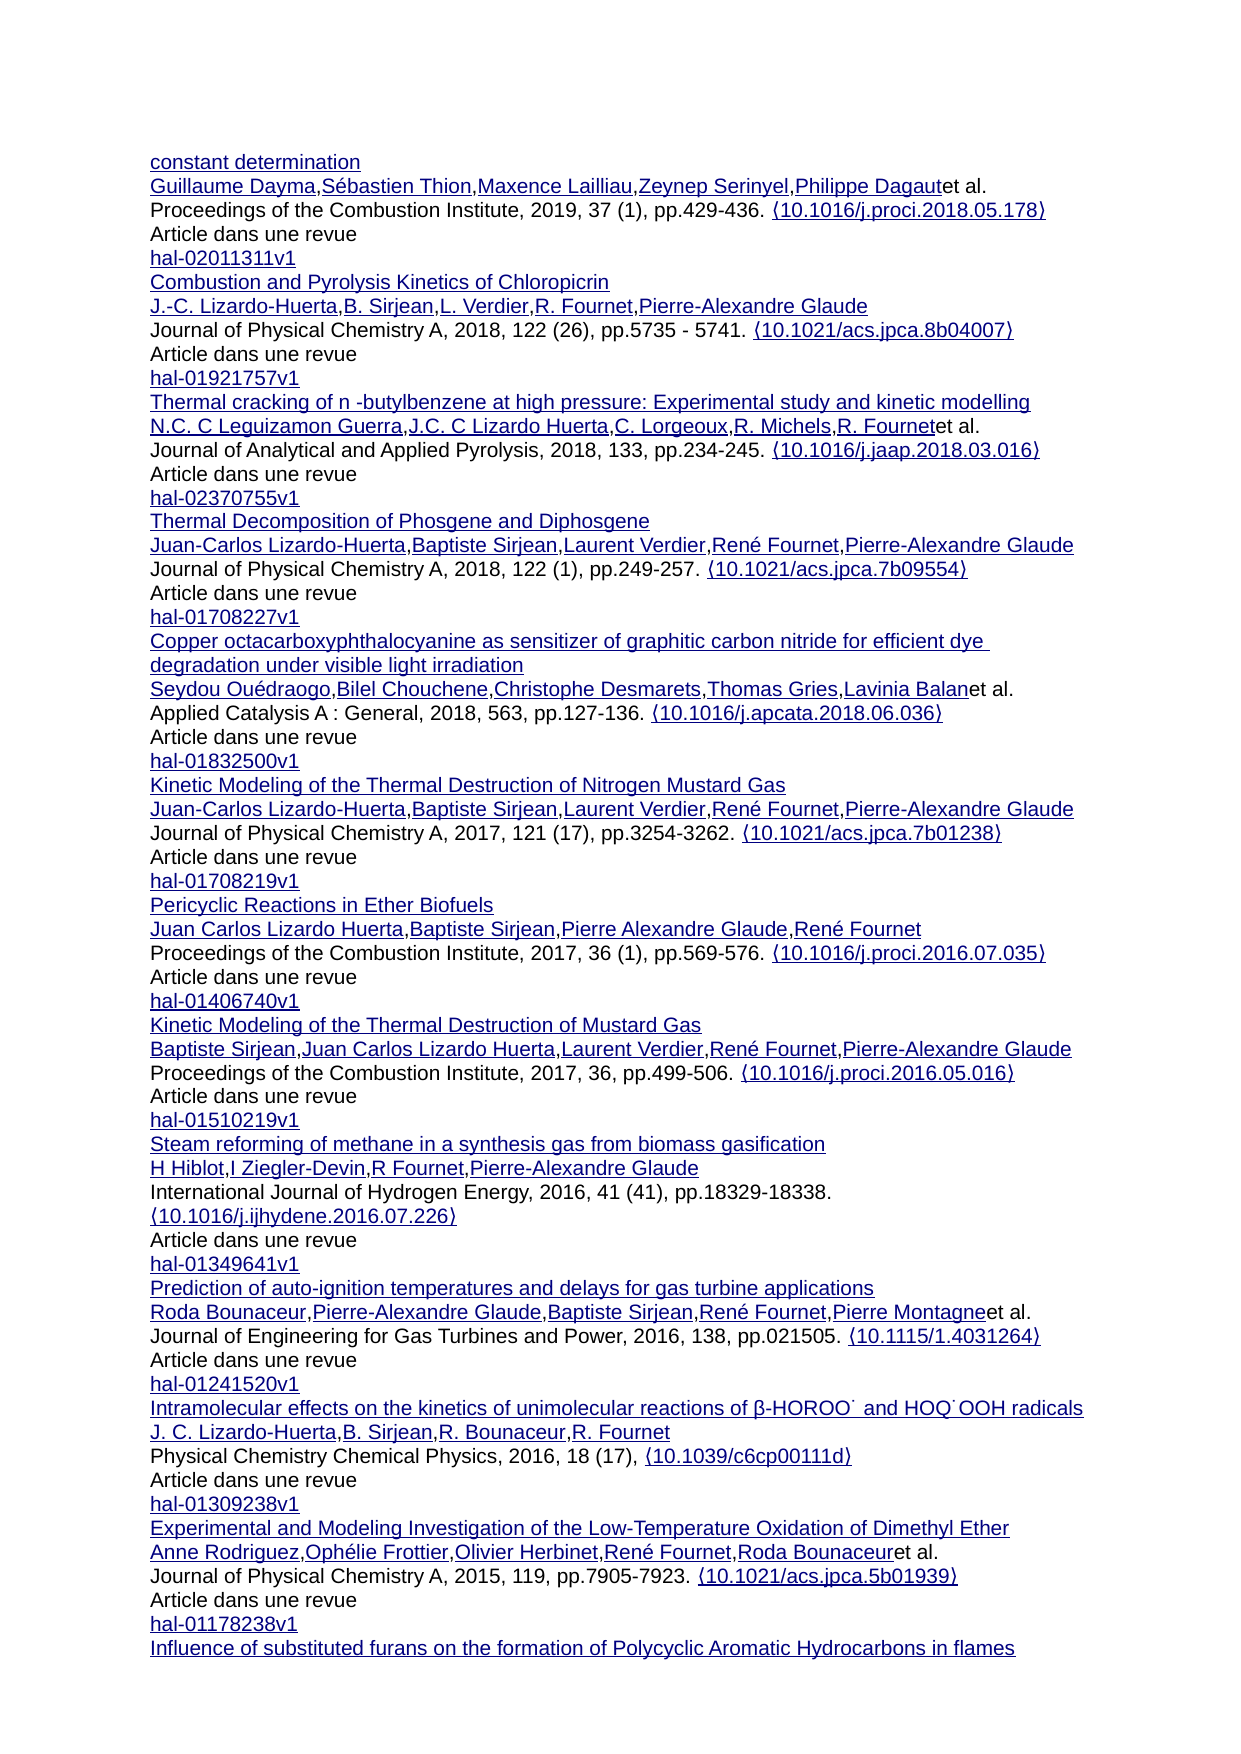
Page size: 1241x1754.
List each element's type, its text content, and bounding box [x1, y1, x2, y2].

table_cell Kinetic Modeling of the Thermal Destruction of Nitrogen Mustard Gas Juan-Carlos Lizardo-Huerta,Baptiste Sirjean,Laurent Verdier,René Fournet,Pierre-Alexandre Glaude Journal of Physical Chemistry A, 2017, 121 (17), pp.3254-3262. ⟨10.1021/acs.jpca.7b01238⟩ Article dans une revue hal-01708219v1 [150, 773, 1090, 893]
table_cell Kinetic Modeling of the Thermal Destruction of Mustard Gas Baptiste Sirjean,Juan Carlos Lizardo Huerta,Laurent Verdier,René Fournet,Pierre-Alexandre Glaude Proceedings of the Combustion Institute, 2017, 36, pp.499-506. ⟨10.1016/j.proci.2016.05.016⟩ Article dans une revue hal-01510219v1 [150, 1013, 1090, 1132]
table_cell Experimental and Modeling Investigation of the Low-Temperature Oxidation of Dimethyl Ether Anne Rodriguez,Ophélie Frottier,Olivier Herbinet,René Fournet,Roda Bounaceuret al. Journal of Physical Chemistry A, 2015, 119, pp.7905-7923. ⟨10.1021/acs.jpca.5b01939⟩ Article dans une revue hal-01178238v1 [150, 1516, 1090, 1635]
table_cell Copper octacarboxyphthalocyanine as sensitizer of graphitic carbon nitride for efficient dye degradation under visible light irradiation Seydou Ouédraogo,Bilel Chouchene,Christophe Desmarets,Thomas Gries,Lavinia Balanet al. Applied Catalysis A : General, 2018, 563, pp.127-136. ⟨10.1016/j.apcata.2018.06.036⟩ Article dans une revue hal-01832500v1 [150, 629, 1090, 773]
table_cell Steam reforming of methane in a synthesis gas from biomass gasification H Hiblot,I Ziegler-Devin,R Fournet,Pierre-Alexandre Glaude International Journal of Hydrogen Energy, 2016, 41 (41), pp.18329-18338. ⟨10.1016/j.ijhydene.2016.07.226⟩ Article dans une revue hal-01349641v1 [150, 1132, 1090, 1276]
table_cell Intramolecular effects on the kinetics of unimolecular reactions of β-HOROO˙ and HOQ˙OOH radicals J. C. Lizardo-Huerta,B. Sirjean,R. Bounaceur,R. Fournet Physical Chemistry Chemical Physics, 2016, 18 (17), ⟨10.1039/c6cp00111d⟩ Article dans une revue hal-01309238v1 [150, 1396, 1090, 1516]
table_cell Thermal Decomposition of Phosgene and Diphosgene Juan-Carlos Lizardo-Huerta,Baptiste Sirjean,Laurent Verdier,René Fournet,Pierre-Alexandre Glaude Journal of Physical Chemistry A, 2018, 122 (1), pp.249-257. ⟨10.1021/acs.jpca.7b09554⟩ Article dans une revue hal-01708227v1 [150, 509, 1090, 629]
table_cell Pericyclic Reactions in Ether Biofuels Juan Carlos Lizardo Huerta,Baptiste Sirjean,Pierre Alexandre Glaude,René Fournet Proceedings of the Combustion Institute, 2017, 36 (1), pp.569-576. ⟨10.1016/j.proci.2016.07.035⟩ Article dans une revue hal-01406740v1 [150, 893, 1090, 1012]
table_cell constant determination Guillaume Dayma,Sébastien Thion,Maxence Lailliau,Zeynep Serinyel,Philippe Dagautet al. Proceedings of the Combustion Institute, 2019, 37 (1), pp.429-436. ⟨10.1016/j.proci.2018.05.178⟩ Article dans une revue hal-02011311v1 [150, 150, 1090, 270]
table_cell Influence of substituted furans on the formation of Polycyclic Aromatic Hydrocarbons in flames [150, 1635, 1090, 1659]
table_cell Combustion and Pyrolysis Kinetics of Chloropicrin J.-C. Lizardo-Huerta,B. Sirjean,L. Verdier,R. Fournet,Pierre-Alexandre Glaude Journal of Physical Chemistry A, 2018, 122 (26), pp.5735 - 5741. ⟨10.1021/acs.jpca.8b04007⟩ Article dans une revue hal-01921757v1 [150, 270, 1090, 389]
table_cell Prediction of auto-ignition temperatures and delays for gas turbine applications Roda Bounaceur,Pierre-Alexandre Glaude,Baptiste Sirjean,René Fournet,Pierre Montagneet al. Journal of Engineering for Gas Turbines and Power, 2016, 138, pp.021505. ⟨10.1115/1.4031264⟩ Article dans une revue hal-01241520v1 [150, 1276, 1090, 1396]
table_cell Thermal cracking of n -butylbenzene at high pressure: Experimental study and kinetic modelling N.C. C Leguizamon Guerra,J.C. C Lizardo Huerta,C. Lorgeoux,R. Michels,R. Fournetet al. Journal of Analytical and Applied Pyrolysis, 2018, 133, pp.234-245. ⟨10.1016/j.jaap.2018.03.016⟩ Article dans une revue hal-02370755v1 [150, 390, 1090, 509]
